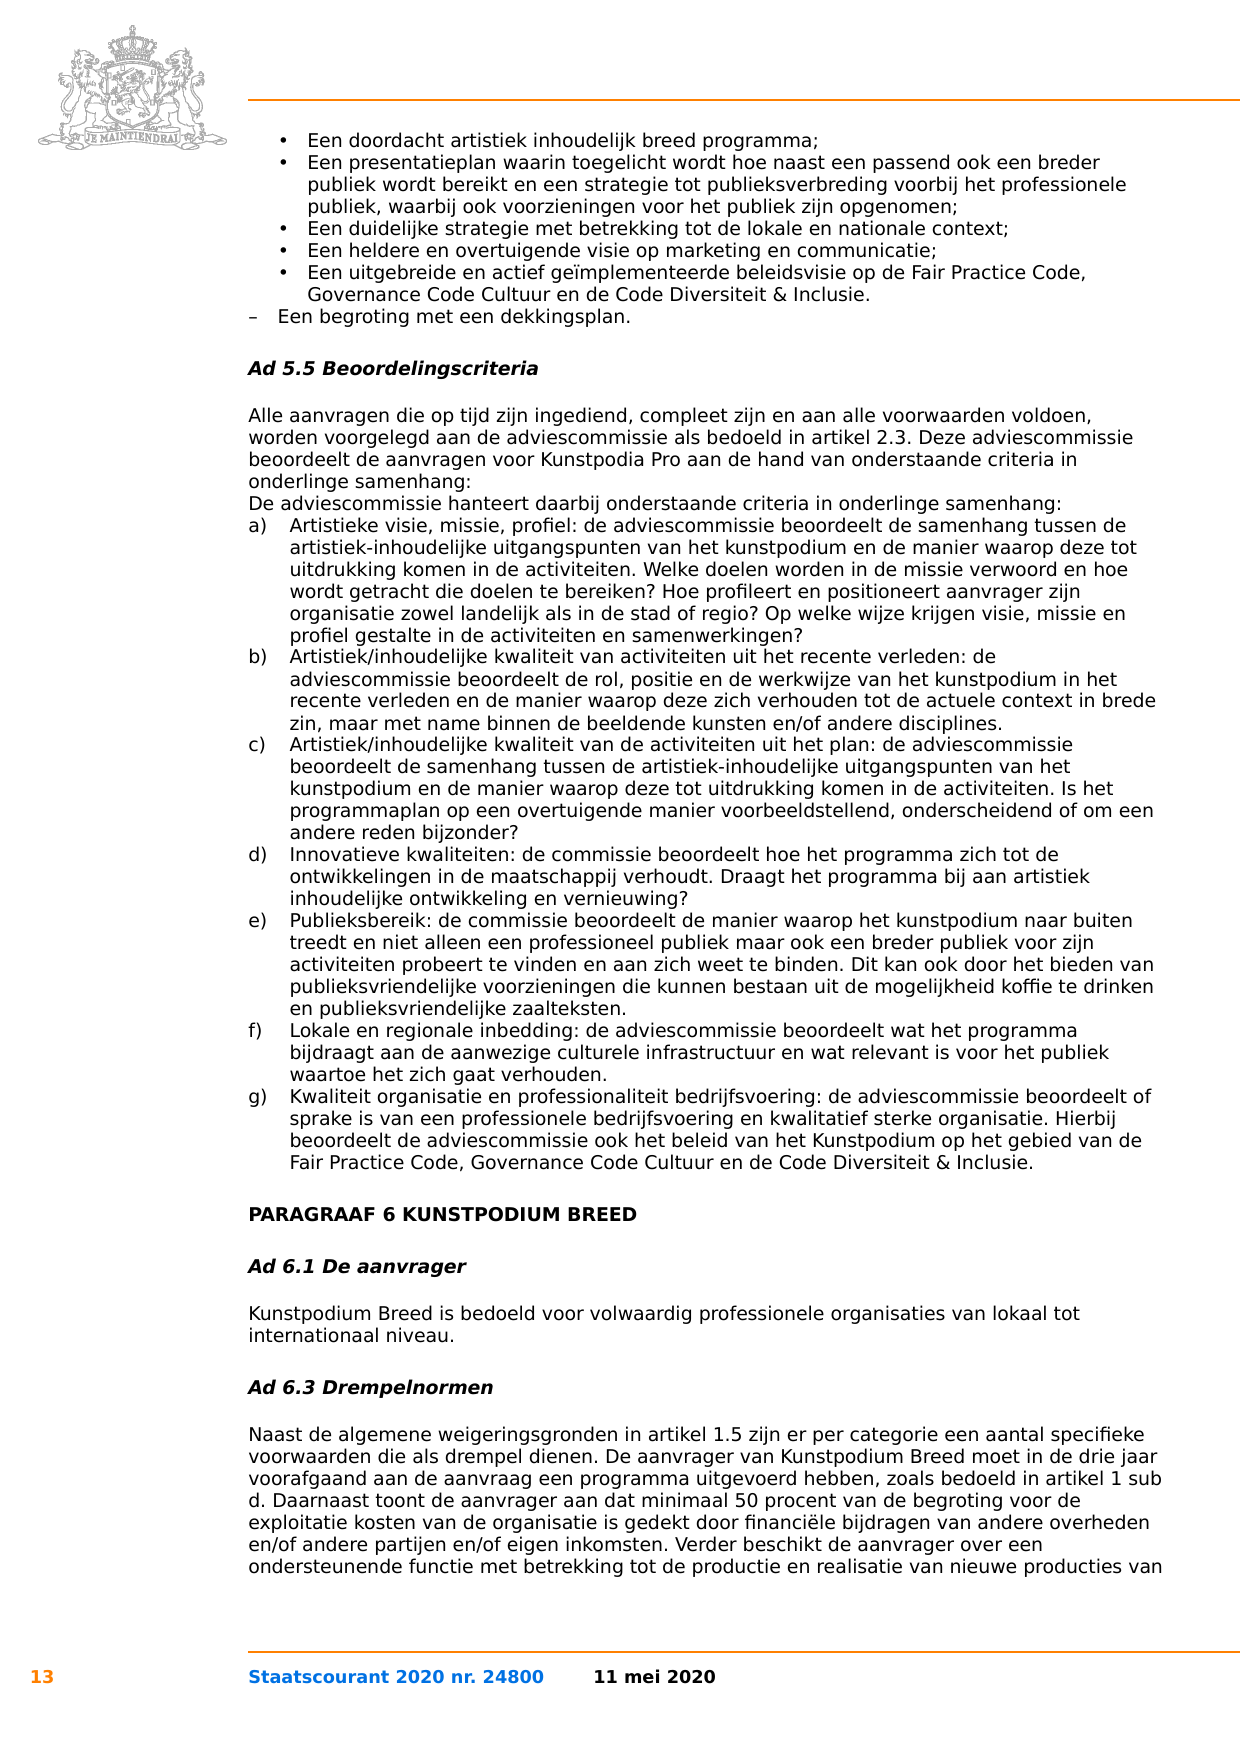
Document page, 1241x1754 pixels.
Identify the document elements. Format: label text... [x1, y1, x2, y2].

subtitle PARAGRAAF 6 KUNSTPODIUM BREED [248, 1204, 1163, 1226]
text d) Innovatieve kwaliteiten: de commissie beoordeelt hoe het programma zich tot de ontwikkelingen in de maatschappij verhoudt. Draagt het programma bij aan artistiek inhoudelijke ontwikkeling en vernieuwing? [248, 844, 1163, 910]
text Kunstpodium Breed is bedoeld voor volwaardig professionele organisaties van lokaal tot internationaal niveau. [248, 1303, 1163, 1347]
picture [38, 25, 227, 150]
text • Een doordacht artistiek inhoudelijk breed programma; [278, 130, 1163, 152]
text De adviescommissie hanteert daarbij onderstaande criteria in onderlinge samenhang: [248, 493, 1163, 514]
text f) Lokale en regionale inbedding: de adviescommissie beoordeelt wat het programma bijdraagt aan de aanwezige culturele infrastructuur en wat relevant is voor het publiek waartoe het zich gaat verhouden. [248, 1020, 1163, 1086]
text • Een uitgebreide en actief geïmplementeerde beleidsvisie op de Fair Practice Code, Governance Code Cultuur en de Code Diversiteit & Inclusie. [278, 262, 1163, 306]
text b) Artistiek/inhoudelijke kwaliteit van activiteiten uit het recente verleden: de adviescommissie beoordeelt de rol, positie en de werkwijze van het kunstpodium in het recente verleden en de manier waarop deze zich verhouden tot de actuele context in brede zin, maar met name binnen de beeldende kunsten en/of andere disciplines. [248, 646, 1163, 734]
text • Een heldere en overtuigende visie op marketing en communicatie; [278, 240, 1163, 262]
subtitle Ad 6.1 De aanvrager [248, 1256, 1163, 1278]
text g) Kwaliteit organisatie en professionaliteit bedrijfsvoering: de adviescommissie beoordeelt of sprake is van een professionele bedrijfsvoering en kwalitatief sterke organisatie. Hierbij beoordeelt de adviescommissie ook het beleid van het Kunstpodium op het gebied van de Fair Practice Code, Governance Code Cultuur en de Code Diversiteit & Inclusie. [248, 1086, 1163, 1174]
text • Een presentatieplan waarin toegelicht wordt hoe naast een passend ook een breder publiek wordt bereikt en een strategie tot publieksverbreding voorbij het professionele publiek, waarbij ook voorzieningen voor het publiek zijn opgenomen; [278, 152, 1163, 218]
text Naast de algemene weigeringsgronden in artikel 1.5 zijn er per categorie een aantal specifieke voorwaarden die als drempel dienen. De aanvrager van Kunstpodium Breed moet in de drie jaar voorafgaand aan de aanvraag een programma uitgevoerd hebben, zoals bedoeld in artikel 1 sub d. Daarnaast toont de aanvrager aan dat minimaal 50 procent van de begroting voor de exploitatie kosten van de organisatie is gedekt door financiële bijdragen van andere overheden en/of andere partijen en/of eigen inkomsten. Verder beschikt de aanvrager over een ondersteunende functie met betrekking tot de productie en realisatie van nieuwe producties van [248, 1424, 1163, 1578]
subtitle Ad 6.3 Drempelnormen [248, 1377, 1163, 1399]
text a) Artistieke visie, missie, profiel: de adviescommissie beoordeelt de samenhang tussen de artistiek-inhoudelijke uitgangspunten van het kunstpodium en de manier waarop deze tot uitdrukking komen in de activiteiten. Welke doelen worden in de missie verwoord en hoe wordt getracht die doelen te bereiken? Hoe profileert en positioneert aanvrager zijn organisatie zowel landelijk als in de stad of regio? Op welke wijze krijgen visie, missie en profiel gestalte in de activiteiten en samenwerkingen? [248, 514, 1163, 646]
text • Een duidelijke strategie met betrekking tot de lokale en nationale context; [278, 218, 1163, 240]
text – Een begroting met een dekkingsplan. [248, 306, 1163, 328]
text c) Artistiek/inhoudelijke kwaliteit van de activiteiten uit het plan: de adviescommissie beoordeelt de samenhang tussen de artistiek-inhoudelijke uitgangspunten van het kunstpodium en de manier waarop deze tot uitdrukking komen in de activiteiten. Is het programmaplan op een overtuigende manier voorbeeldstellend, onderscheidend of om een andere reden bijzonder? [248, 734, 1163, 844]
text Alle aanvragen die op tijd zijn ingediend, compleet zijn en aan alle voorwaarden voldoen, worden voorgelegd aan de adviescommissie als bedoeld in artikel 2.3. Deze adviescommissie beoordeelt de aanvragen voor Kunstpodia Pro aan de hand van onderstaande criteria in onderlinge samenhang: [248, 405, 1163, 493]
subtitle Ad 5.5 Beoordelingscriteria [248, 358, 1163, 380]
text e) Publieksbereik: de commissie beoordeelt de manier waarop het kunstpodium naar buiten treedt en niet alleen een professioneel publiek maar ook een breder publiek voor zijn activiteiten probeert te vinden en aan zich weet te binden. Dit kan ook door het bieden van publieksvriendelijke voorzieningen die kunnen bestaan uit de mogelijkheid koffie te drinken en publieksvriendelijke zaalteksten. [248, 910, 1163, 1020]
